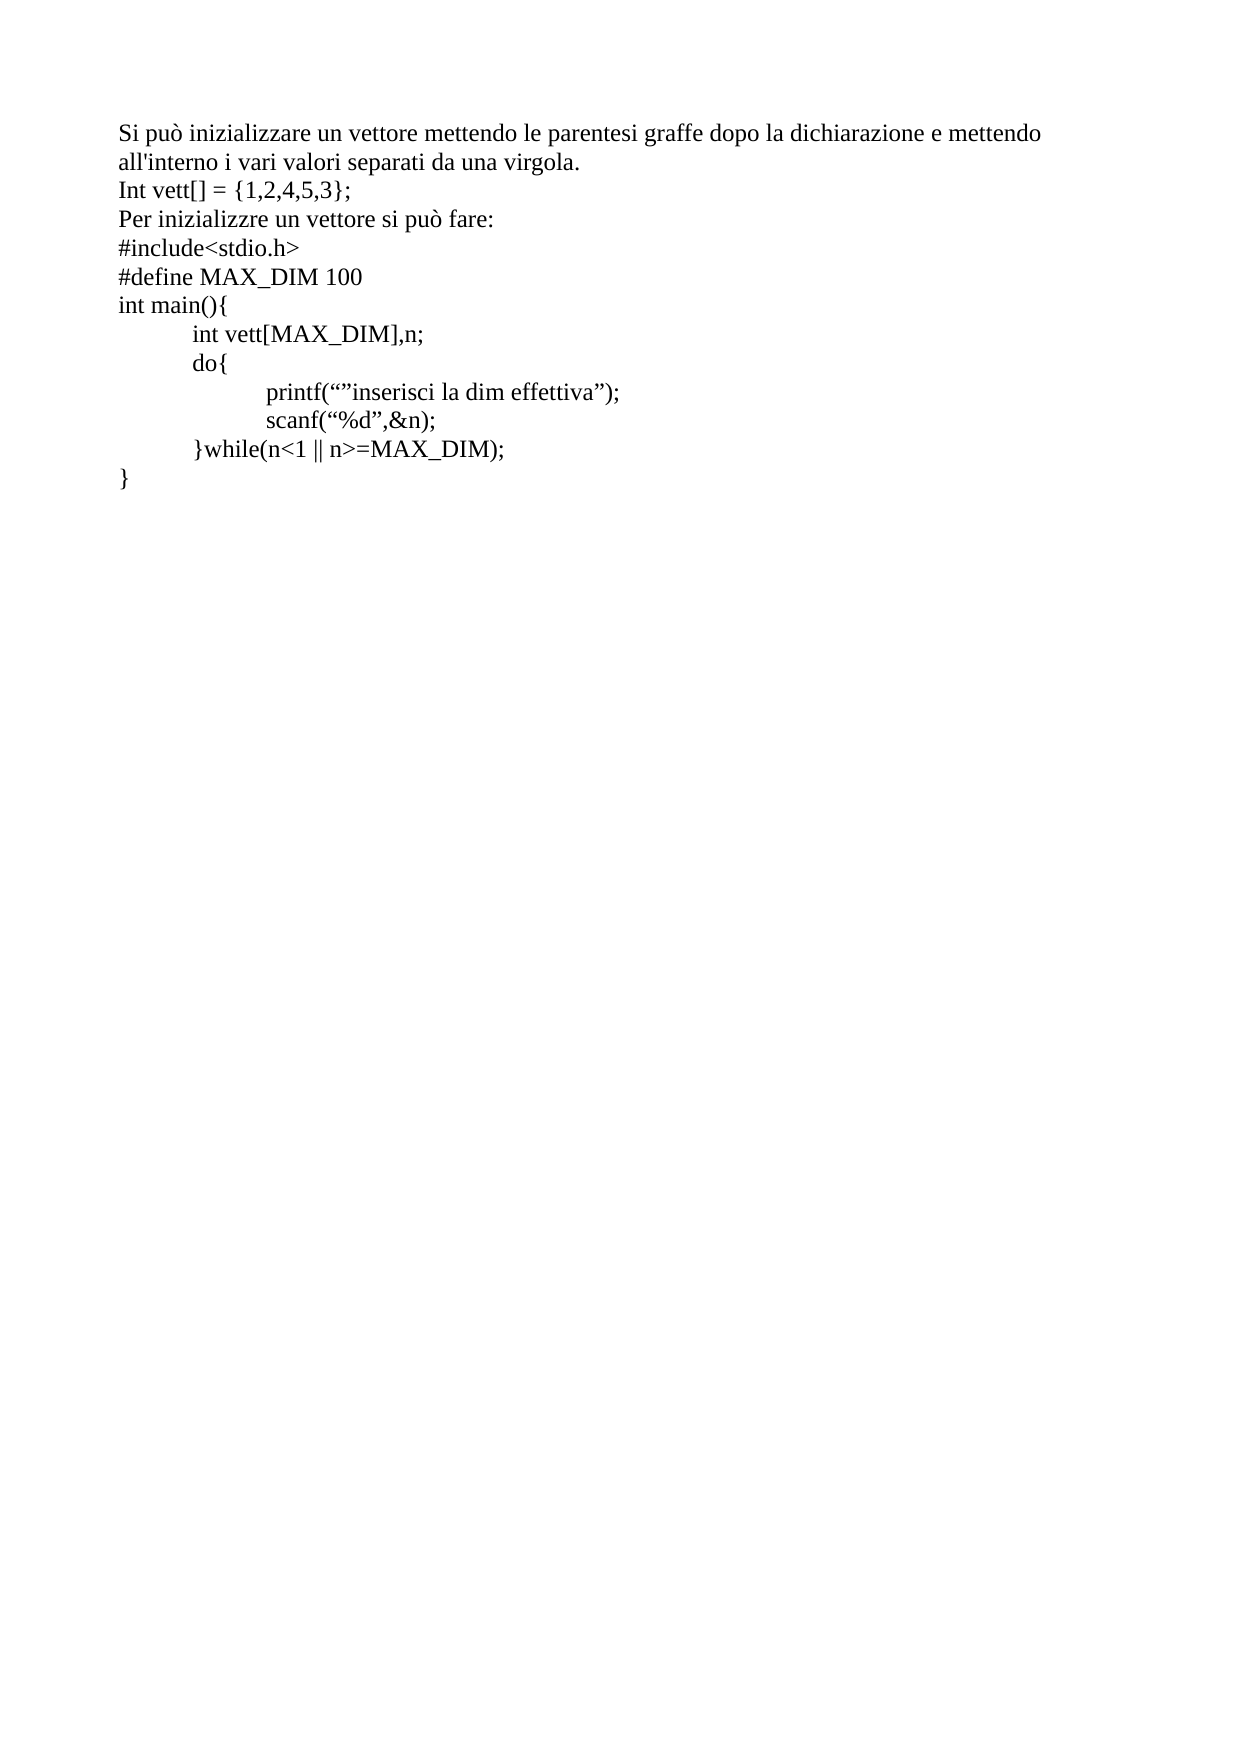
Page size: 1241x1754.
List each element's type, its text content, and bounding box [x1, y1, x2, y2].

text do{ [118, 348, 1122, 377]
text #define MAX_DIM 100 [118, 262, 1122, 291]
text int main(){ [118, 291, 1122, 319]
text int vett[MAX_DIM],n; [118, 319, 1122, 348]
text }while(n<1 || n>=MAX_DIM); [118, 434, 1122, 463]
text Int vett[] = {1,2,4,5,3}; [118, 176, 1122, 204]
text } [118, 463, 1122, 492]
text #include<stdio.h> [118, 233, 1122, 262]
text printf(“”inserisci la dim effettiva”); [118, 377, 1122, 406]
text Si può inizializzare un vettore mettendo le parentesi graffe dopo la dichiarazione e mettendo all'interno i vari valori separati da una virgola. [118, 118, 1122, 176]
text Per inizializzre un vettore si può fare: [118, 204, 1122, 233]
text scanf(“%d”,&n); [118, 406, 1122, 434]
